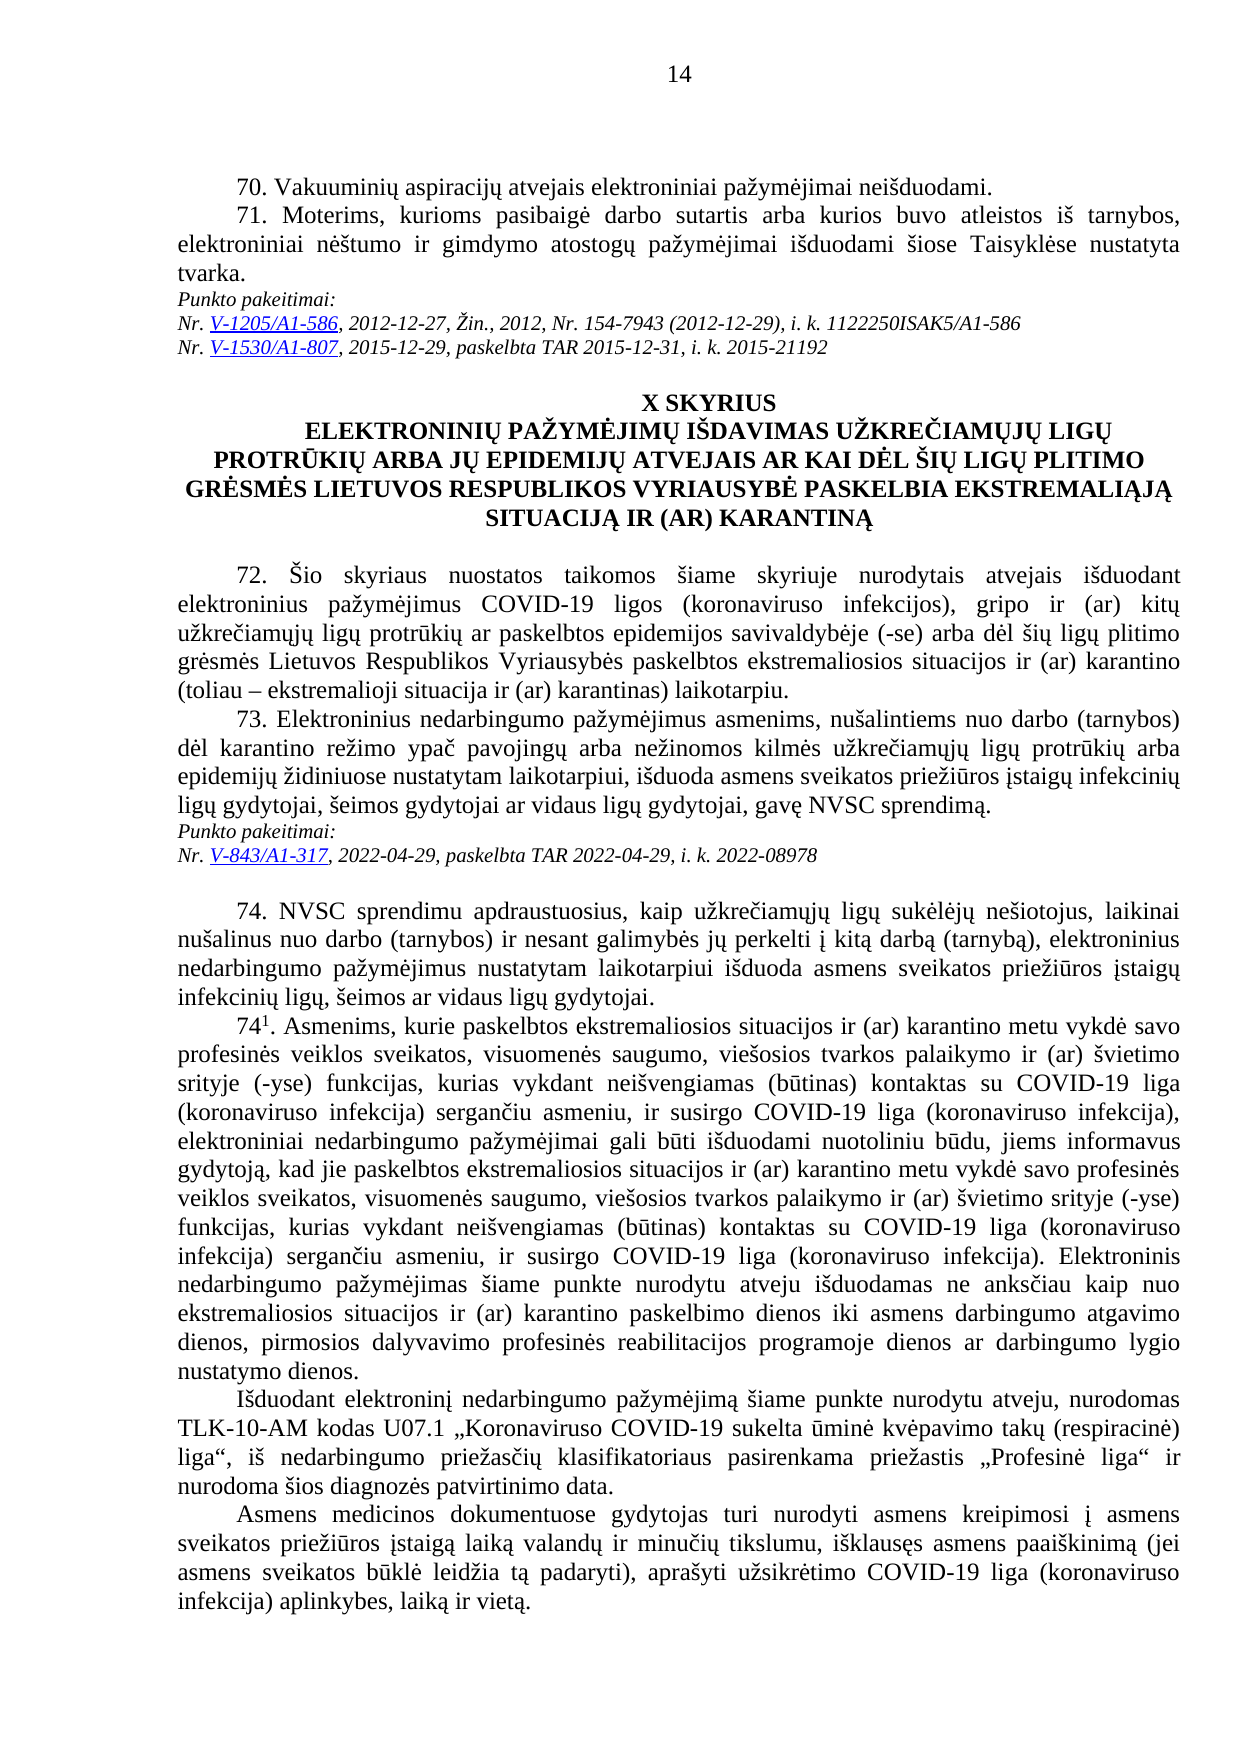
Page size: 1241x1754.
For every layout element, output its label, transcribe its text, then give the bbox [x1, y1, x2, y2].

text 70. Vakuuminių aspiracijų atvejais elektroniniai pažymėjimai neišduodami. [177, 172, 1181, 200]
text Punkto pakeitimai: [177, 287, 1181, 311]
text Nr. V-1205/A1-586, 2012-12-27, Žin., 2012, Nr. 154-7943 (2012-12-29), i. k. 1122250ISAK5/A1-586 [177, 311, 1181, 335]
text ELEKTRONINIŲ PAŽYMĖJIMŲ IŠDAVIMAS UŽKREČIAMŲJŲ LIGŲ PROTRŪKIŲ ARBA JŲ EPIDEMIJŲ ATVEJAIS AR KAI DĖL ŠIŲ LIGŲ PLITIMO GRĖSMĖS LIETUVOS RESPUBLIKOS VYRIAUSYBĖ PASKELBIA EKSTREMALIĄJĄ SITUACIJĄ IR (AR) KARANTINĄ [177, 416, 1181, 531]
text 741. Asmenims, kurie paskelbtos ekstremaliosios situacijos ir (ar) karantino metu vykdė savo profesinės veiklos sveikatos, visuomenės saugumo, viešosios tvarkos palaikymo ir (ar) švietimo srityje (-yse) funkcijas, kurias vykdant neišvengiamas (būtinas) kontaktas su COVID-19 liga (koronaviruso infekcija) sergančiu asmeniu, ir susirgo COVID-19 liga (koronaviruso infekcija), elektroniniai nedarbingumo pažymėjimai gali būti išduodami nuotoliniu būdu, jiems informavus gydytoją, kad jie paskelbtos ekstremaliosios situacijos ir (ar) karantino metu vykdė savo profesinės veiklos sveikatos, visuomenės saugumo, viešosios tvarkos palaikymo ir (ar) švietimo srityje (-yse) funkcijas, kurias vykdant neišvengiamas (būtinas) kontaktas su COVID-19 liga (koronaviruso infekcija) sergančiu asmeniu, ir susirgo COVID-19 liga (koronaviruso infekcija). Elektroninis nedarbingumo pažymėjimas šiame punkte nurodytu atveju išduodamas ne anksčiau kaip nuo ekstremaliosios situacijos ir (ar) karantino paskelbimo dienos iki asmens darbingumo atgavimo dienos, pirmosios dalyvavimo profesinės reabilitacijos programoje dienos ar darbingumo lygio nustatymo dienos. [177, 1011, 1181, 1384]
text Nr. V-1530/A1-807, 2015-12-29, paskelbta TAR 2015-12-31, i. k. 2015-21192 [177, 335, 1181, 359]
text 74. NVSC sprendimu apdraustuosius, kaip užkrečiamųjų ligų sukėlėjų nešiotojus, laikinai nušalinus nuo darbo (tarnybos) ir nesant galimybės jų perkelti į kitą darbą (tarnybą), elektroninius nedarbingumo pažymėjimus nustatytam laikotarpiui išduoda asmens sveikatos priežiūros įstaigų infekcinių ligų, šeimos ar vidaus ligų gydytojai. [177, 896, 1181, 1011]
text 72. Šio skyriaus nuostatos taikomos šiame skyriuje nurodytais atvejais išduodant elektroninius pažymėjimus COVID-19 ligos (koronaviruso infekcijos), gripo ir (ar) kitų užkrečiamųjų ligų protrūkių ar paskelbtos epidemijos savivaldybėje (-se) arba dėl šių ligų plitimo grėsmės Lietuvos Respublikos Vyriausybės paskelbtos ekstremaliosios situacijos ir (ar) karantino (toliau – ekstremalioji situacija ir (ar) karantinas) laikotarpiu. [177, 560, 1181, 704]
text Punkto pakeitimai: [177, 819, 1181, 843]
text Išduodant elektroninį nedarbingumo pažymėjimą šiame punkte nurodytu atveju, nurodomas TLK-10-AM kodas U07.1 „Koronaviruso COVID-19 sukelta ūminė kvėpavimo takų (respiracinė) liga“, iš nedarbingumo priežasčių klasifikatoriaus pasirenkama priežastis „Profesinė liga“ ir nurodoma šios diagnozės patvirtinimo data. [177, 1384, 1181, 1499]
text Asmens medicinos dokumentuose gydytojas turi nurodyti asmens kreipimosi į asmens sveikatos priežiūros įstaigą laiką valandų ir minučių tikslumu, išklausęs asmens paaiškinimą (jei asmens sveikatos būklė leidžia tą padaryti), aprašyti užsikrėtimo COVID-19 liga (koronaviruso infekcija) aplinkybes, laiką ir vietą. [177, 1499, 1181, 1614]
text Nr. V-843/A1-317, 2022-04-29, paskelbta TAR 2022-04-29, i. k. 2022-08978 [177, 843, 1181, 867]
text 71. Moterims, kurioms pasibaigė darbo sutartis arba kurios buvo atleistos iš tarnybos, elektroniniai nėštumo ir gimdymo atostogų pažymėjimai išduodami šiose Taisyklėse nustatyta tvarka. [177, 200, 1181, 287]
text 73. Elektroninius nedarbingumo pažymėjimus asmenims, nušalintiems nuo darbo (tarnybos) dėl karantino režimo ypač pavojingų arba nežinomos kilmės užkrečiamųjų ligų protrūkių arba epidemijų židiniuose nustatytam laikotarpiui, išduoda asmens sveikatos priežiūros įstaigų infekcinių ligų gydytojai, šeimos gydytojai ar vidaus ligų gydytojai, gavę NVSC sprendimą. [177, 704, 1181, 819]
text X skyrius [177, 388, 1181, 416]
